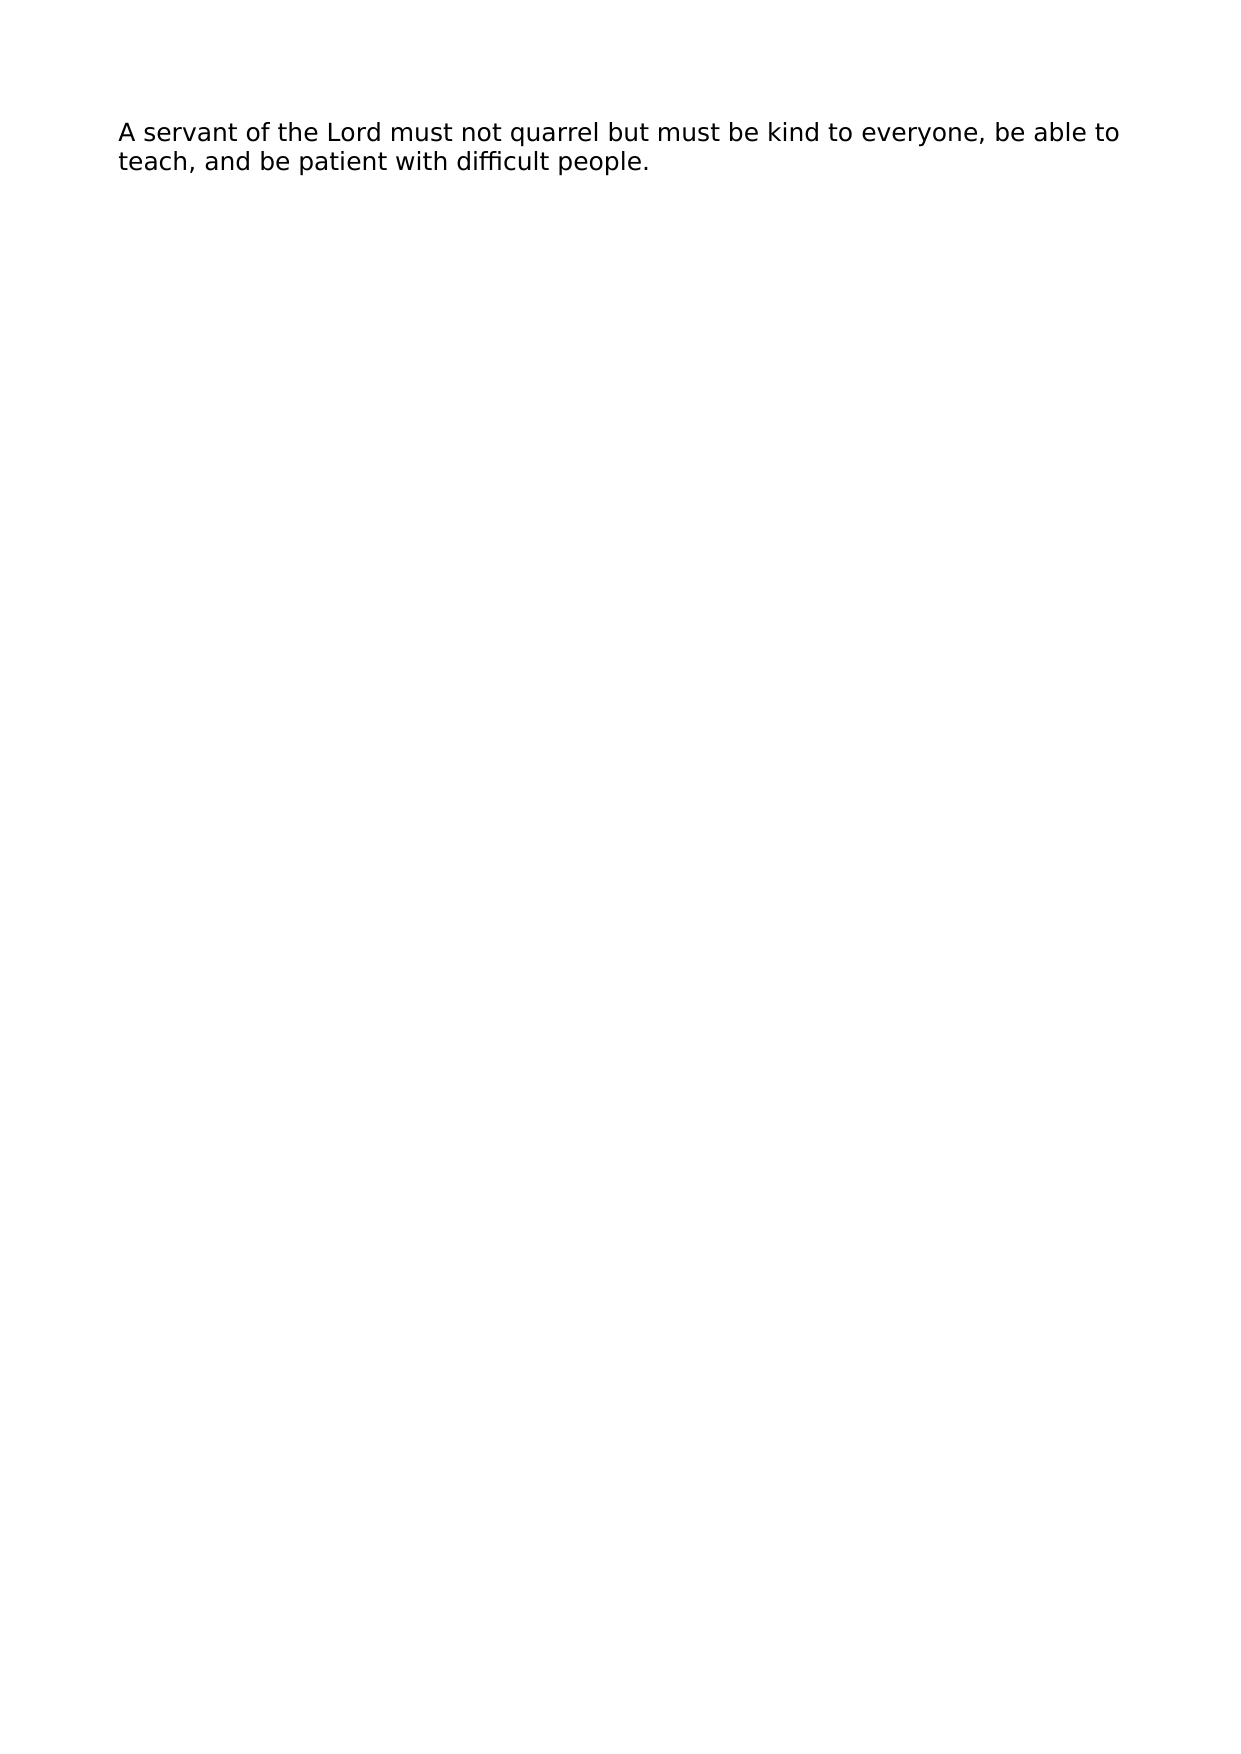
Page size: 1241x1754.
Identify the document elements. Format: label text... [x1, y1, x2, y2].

text A servant of the Lord must not quarrel but must be kind to everyone, be able to teach, and be patient with difficult people. [118, 118, 1122, 176]
